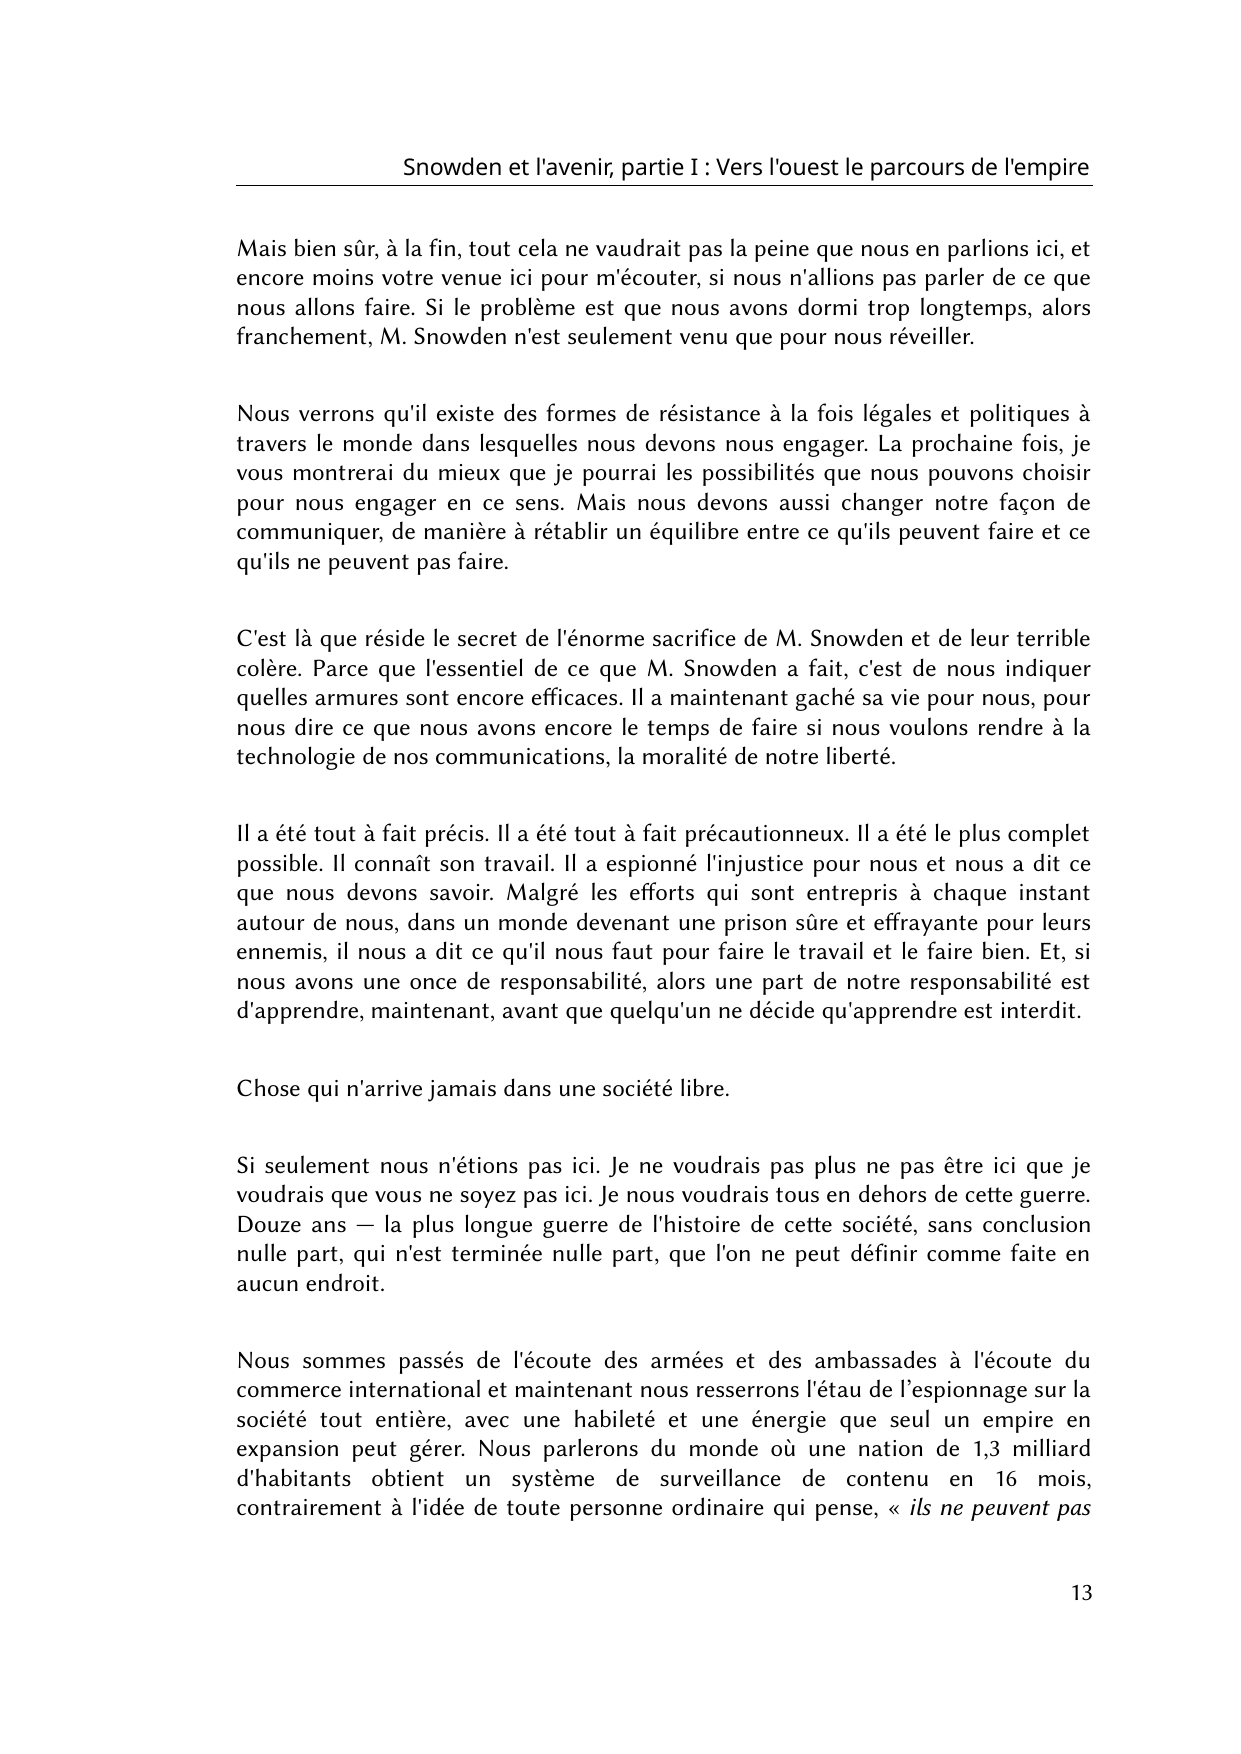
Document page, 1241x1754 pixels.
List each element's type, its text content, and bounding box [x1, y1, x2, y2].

text C'est là que réside le secret de l'énorme sacrifice de M. Snowden et de leur terrible colère. Parce que l'essentiel de ce que M. Snowden a fait, c'est de nous indiquer quelles armures sont encore efficaces. Il a maintenant gaché sa vie pour nous, pour nous dire ce que nous avons encore le temps de faire si nous voulons rendre à la technologie de nos communications, la moralité de notre liberté. [236, 623, 1093, 770]
text Mais bien sûr, à la fin, tout cela ne vaudrait pas la peine que nous en parlions ici, et encore moins votre venue ici pour m'écouter, si nous n'allions pas parler de ce que nous allons faire. Si le problème est que nous avons dormi trop longtemps, alors franchement, M. Snowden n'est seulement venu que pour nous réveiller. [236, 233, 1093, 351]
text Il a été tout à fait précis. Il a été tout à fait précautionneux. Il a été le plus complet possible. Il connaît son travail. Il a espionné l'injustice pour nous et nous a dit ce que nous devons savoir. Malgré les efforts qui sont entrepris à chaque instant autour de nous, dans un monde devenant une prison sûre et effrayante pour leurs ennemis, il nous a dit ce qu'il nous faut pour faire le travail et le faire bien. Et, si nous avons une once de responsabilité, alors une part de notre responsabilité est d'apprendre, maintenant, avant que quelqu'un ne décide qu'apprendre est interdit. [236, 818, 1093, 1024]
text Nous sommes passés de l'écoute des armées et des ambassades à l'écoute du commerce international et maintenant nous resserrons l'étau de l’espionnage sur la société tout entière, avec une habileté et une énergie que seul un empire en expansion peut gérer. Nous parlerons du monde où une nation de 1,3 milliard d'habitants obtient un système de surveillance de contenu en 16 mois, contrairement à l'idée de toute personne ordinaire qui pense, « ils ne peuvent pas [236, 1345, 1093, 1522]
text Si seulement nous n'étions pas ici. Je ne voudrais pas plus ne pas être ici que je voudrais que vous ne soyez pas ici. Je nous voudrais tous en dehors de cette guerre. Douze ans — la plus longue guerre de l'histoire de cette société, sans conclusion nulle part, qui n'est terminée nulle part, que l'on ne peut définir comme faite en aucun endroit. [236, 1150, 1093, 1297]
text Nous verrons qu'il existe des formes de résistance à la fois légales et politiques à travers le monde dans lesquelles nous devons nous engager. La prochaine fois, je vous montrerai du mieux que je pourrai les possibilités que nous pouvons choisir pour nous engager en ce sens. Mais nous devons aussi changer notre façon de communiquer, de manière à rétablir un équilibre entre ce qu'ils peuvent faire et ce qu'ils ne peuvent pas faire. [236, 398, 1093, 575]
text Chose qui n'arrive jamais dans une société libre. [236, 1072, 1093, 1102]
